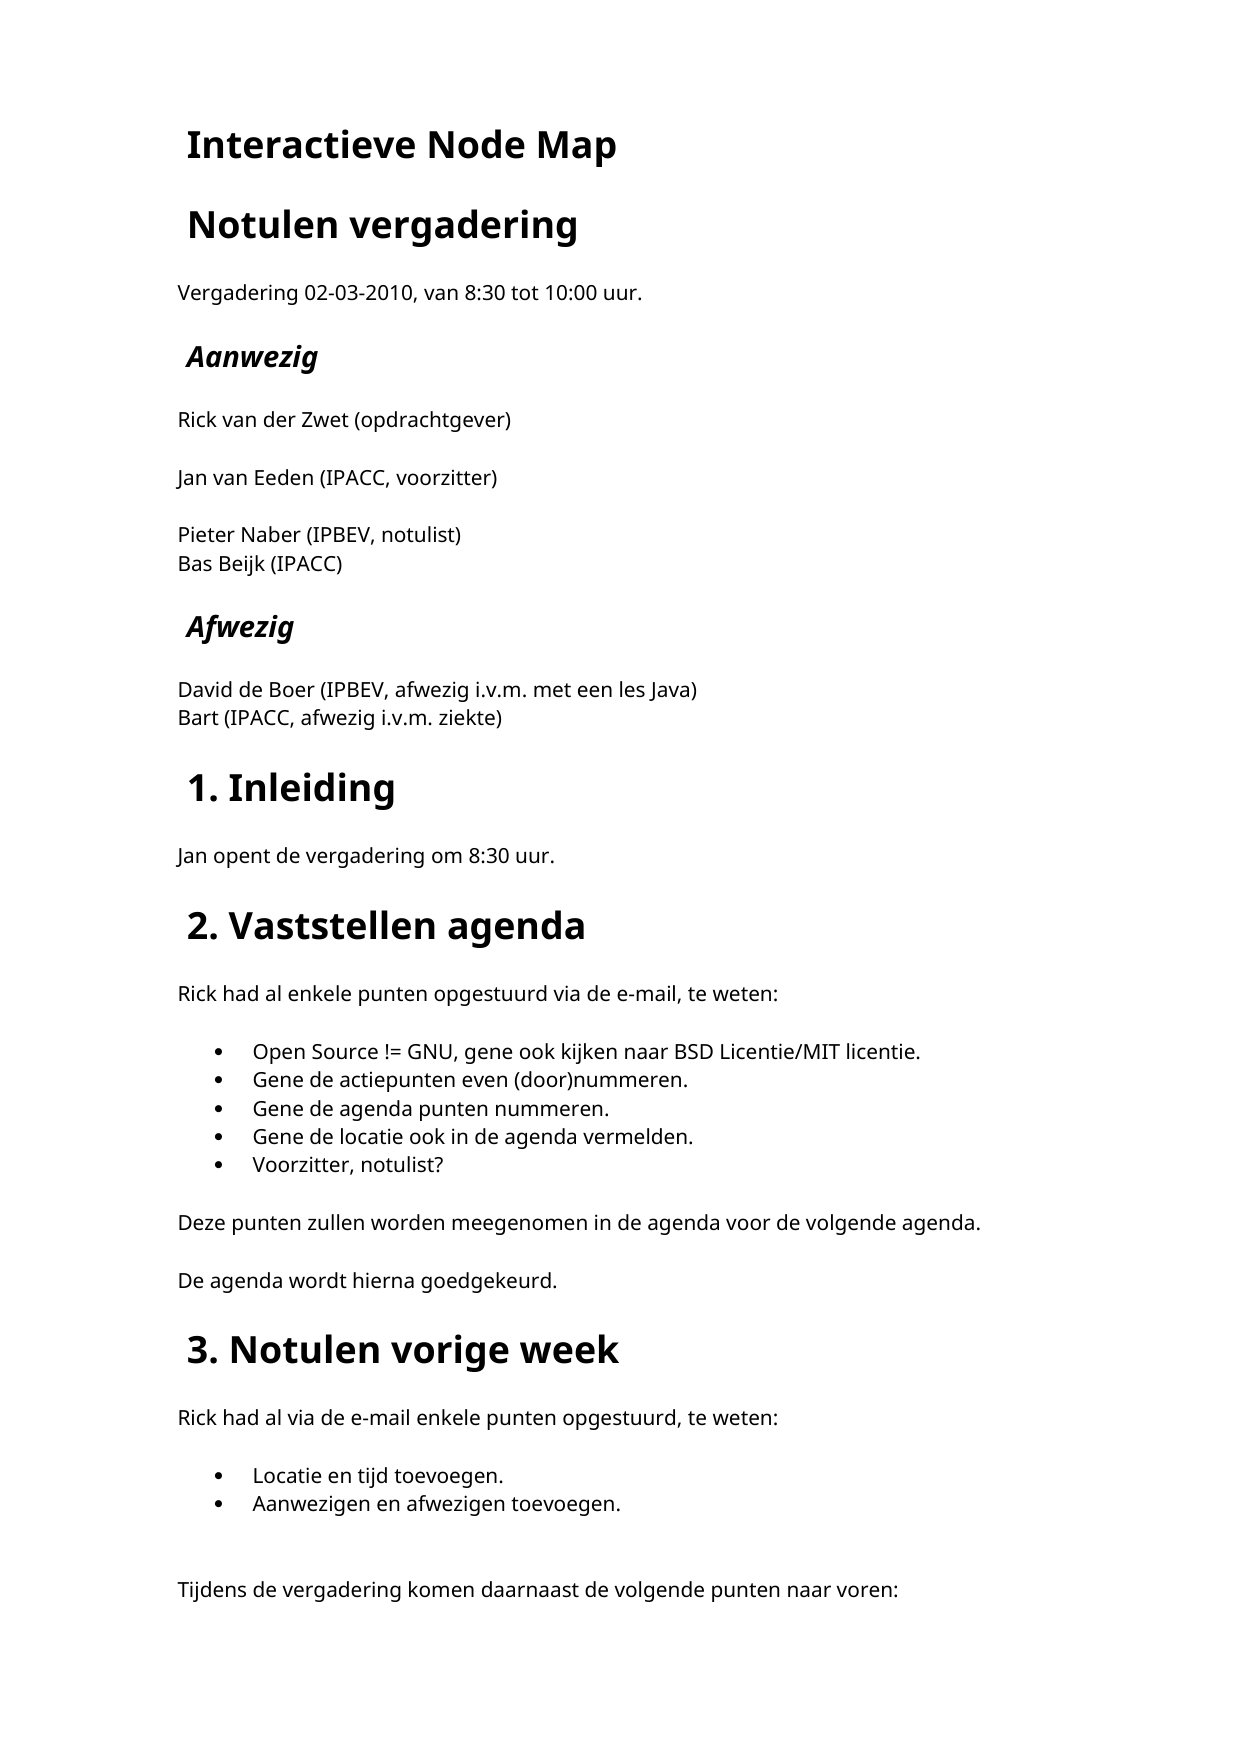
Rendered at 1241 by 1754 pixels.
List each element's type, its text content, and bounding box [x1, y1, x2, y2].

subtitle 1. Inleiding [406, 761, 1142, 812]
list Gene de agenda punten nummeren. [615, 1094, 1152, 1122]
list Locatie en tijd toevoegen. [215, 1461, 252, 1489]
subtitle Aanwezig [329, 336, 1142, 376]
text Jan opent de vergadering om 8:30 uur. [561, 841, 1152, 870]
list Voorzitter, notulist? [449, 1151, 1152, 1179]
subtitle Notulen vergadering [589, 198, 1142, 249]
text Vergadering 02-03-2010, van 8:30 tot 10:00 uur. [177, 278, 1152, 307]
list Gene de locatie ook in de agenda vermelden. [215, 1122, 252, 1151]
text Jan van Eeden (IPACC, voorzitter) [503, 463, 1152, 491]
text David de Boer (IPBEV, afwezig i.v.m. met een les Java) Bart (IPACC, afwezig i.v.m. ziekte) [177, 675, 1152, 732]
text Rick had al via de e-mail enkele punten opgestuurd, te weten: [177, 1403, 1152, 1432]
list Voorzitter, notulist? [215, 1151, 252, 1179]
text Pieter Naber (IPBEV, notulist) Bas Beijk (IPACC) [348, 520, 1152, 577]
text De agenda wordt hierna goedgekeurd. [563, 1266, 1152, 1294]
list Locatie en tijd toevoegen. [509, 1461, 1152, 1489]
subtitle Afwezig [305, 606, 1142, 646]
list Gene de agenda punten nummeren. [215, 1094, 252, 1122]
text Rick had al enkele punten opgestuurd via de e-mail, te weten: [784, 979, 1152, 1008]
subtitle 2. Vaststellen agenda [596, 899, 1142, 950]
subtitle Interactieve Node Map [627, 118, 1142, 169]
subtitle 3. Notulen vorige week [629, 1323, 1142, 1374]
list Open Source != GNU, gene ook kijken naar BSD Licentie/MIT licentie. [927, 1037, 1152, 1065]
list Gene de actiepunten even (door)nummeren. [694, 1065, 1152, 1094]
list Gene de actiepunten even (door)nummeren. [215, 1065, 252, 1094]
list Aanwezigen en afwezigen toevoegen. [215, 1489, 1152, 1518]
text Rick van der Zwet (opdrachtgever) [517, 405, 1152, 433]
text Deze punten zullen worden meegenomen in de agenda voor de volgende agenda. [987, 1208, 1152, 1237]
list Gene de locatie ook in de agenda vermelden. [699, 1122, 1152, 1151]
text Tijdens de vergadering komen daarnaast de volgende punten naar voren: [177, 1547, 1152, 1604]
